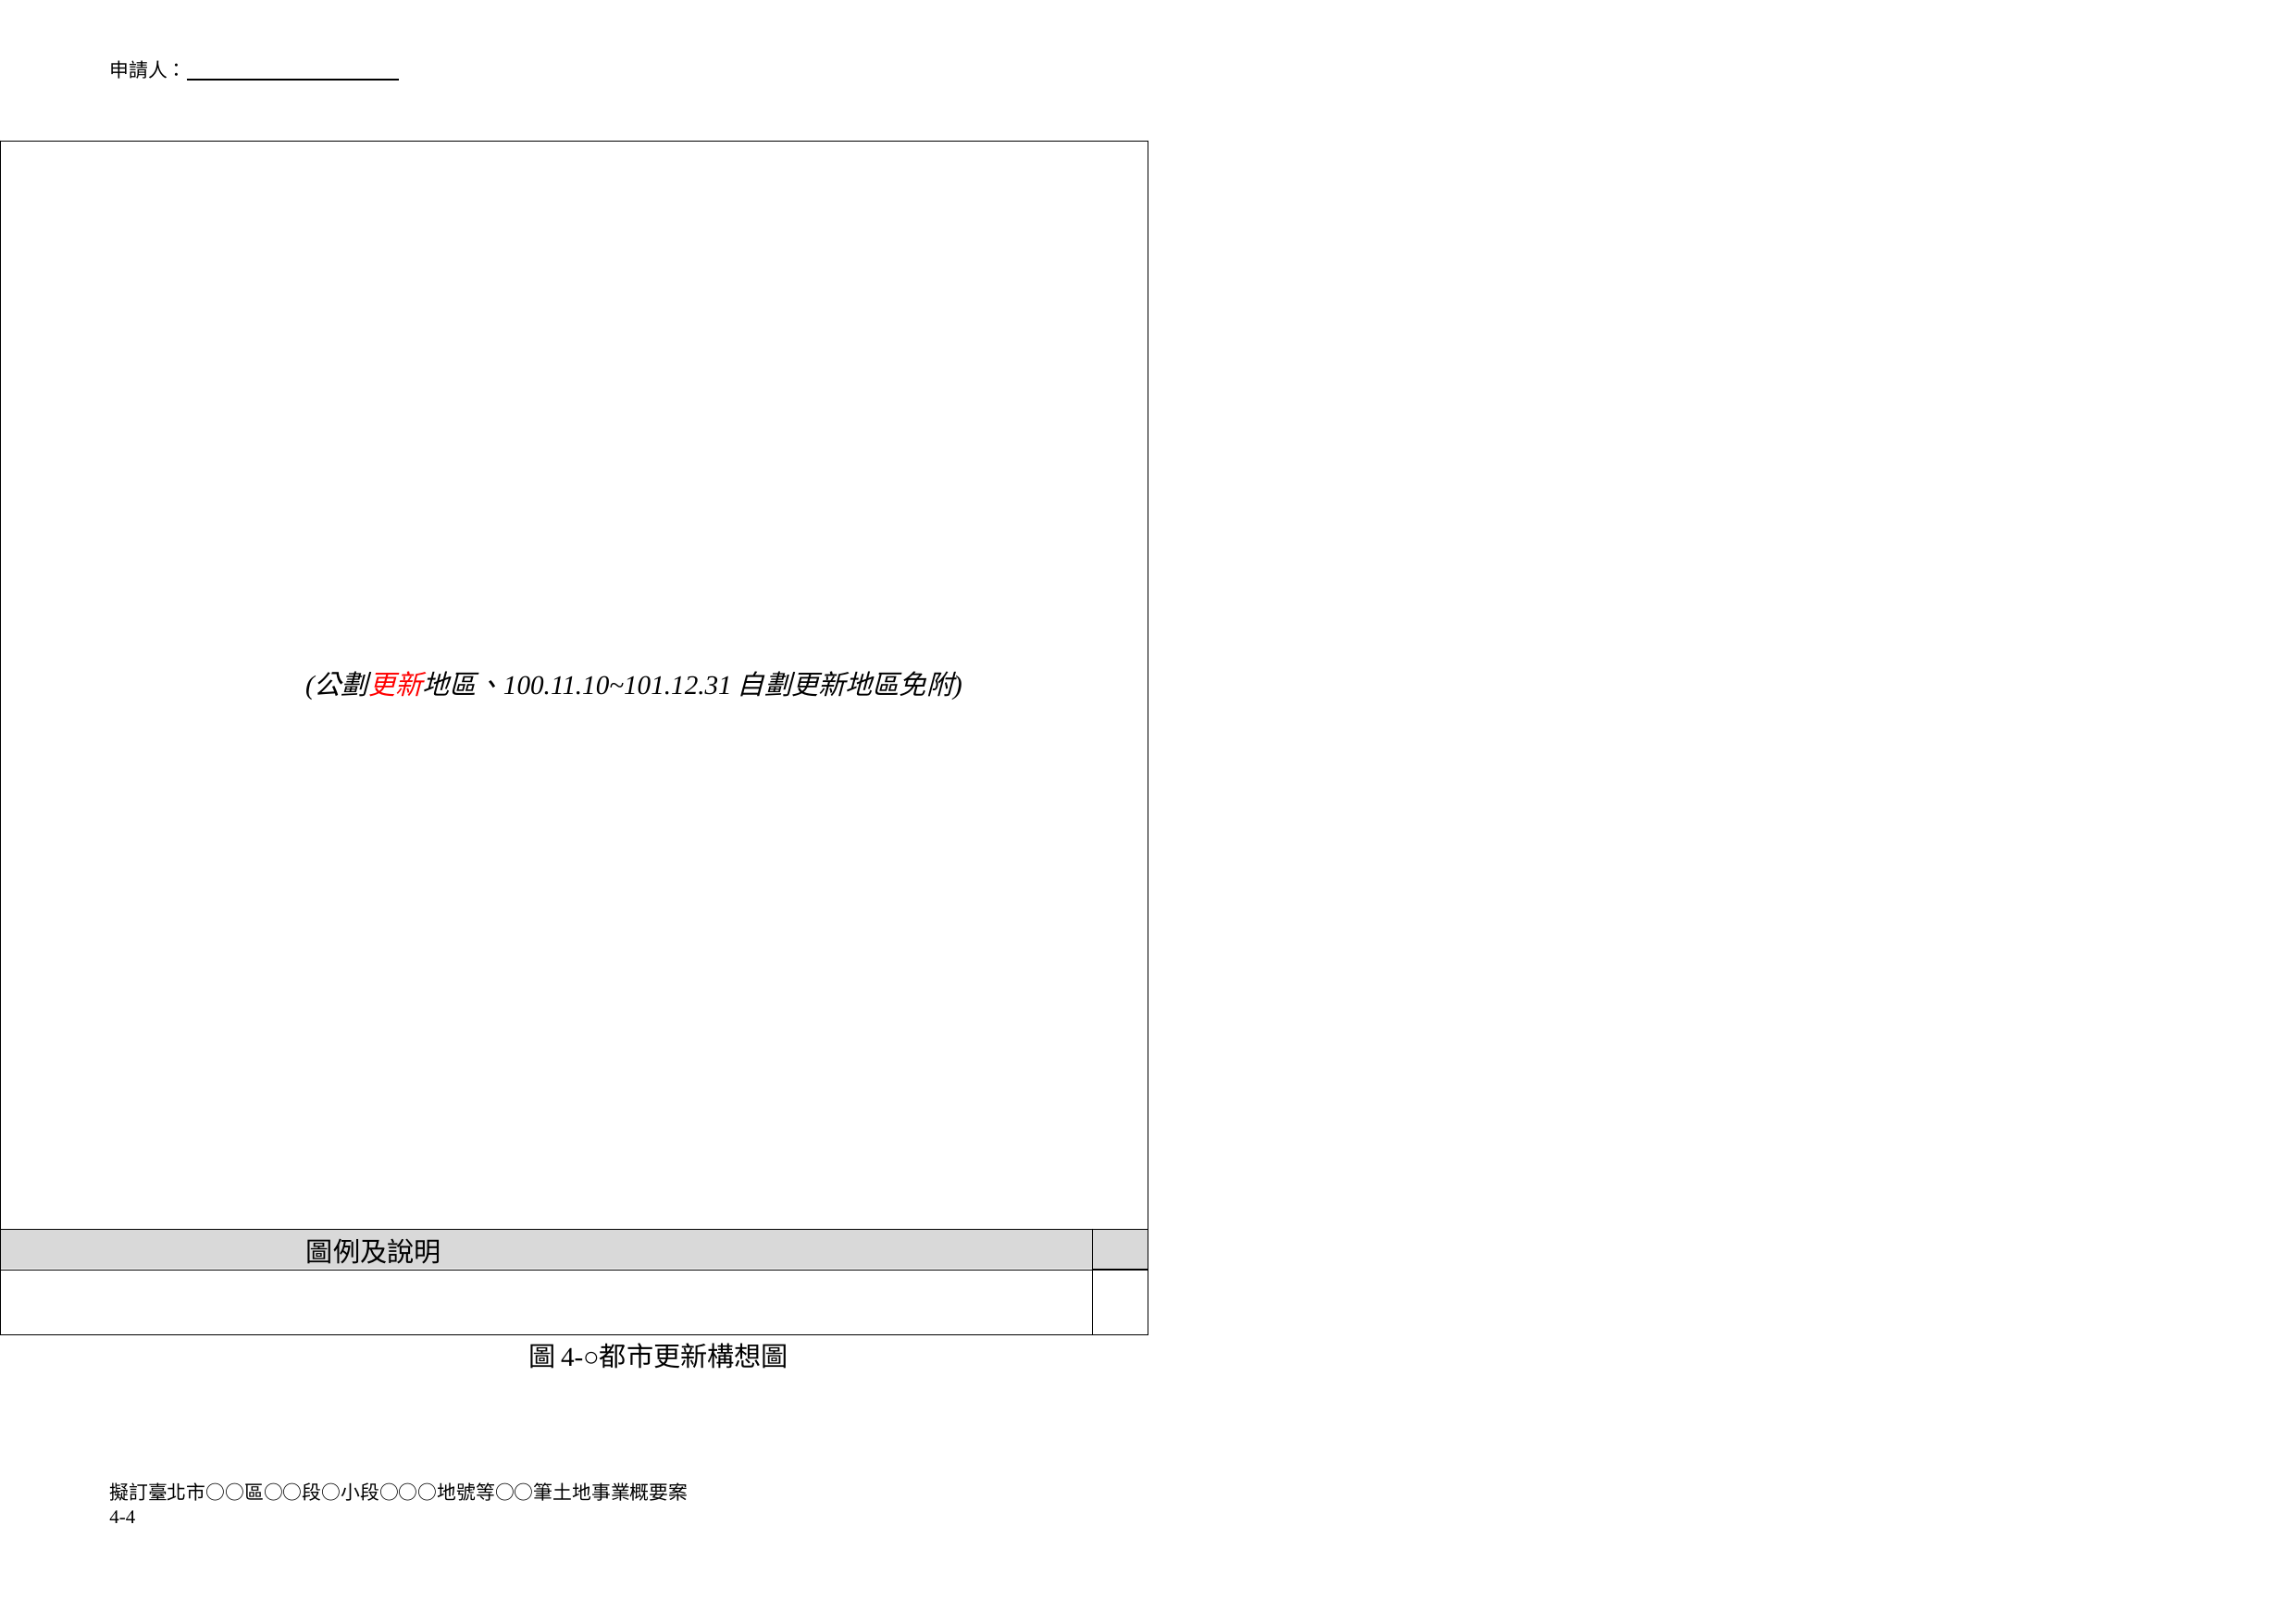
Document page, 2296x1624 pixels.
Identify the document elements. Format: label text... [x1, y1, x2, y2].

table_cell 比例尺 [1093, 1230, 1148, 1269]
table_cell 1/○○○ [1093, 1271, 1148, 1334]
text 圖4-○都市更新構想圖 [203, 1335, 1113, 1374]
table_cell 更新單元範圍 [1, 1271, 1092, 1334]
table_header (公劃更新地區、100.11.10~101.12.31自劃更新地區免附) [1, 142, 1148, 1229]
table_cell 圖例及說明 [1, 1230, 1092, 1269]
